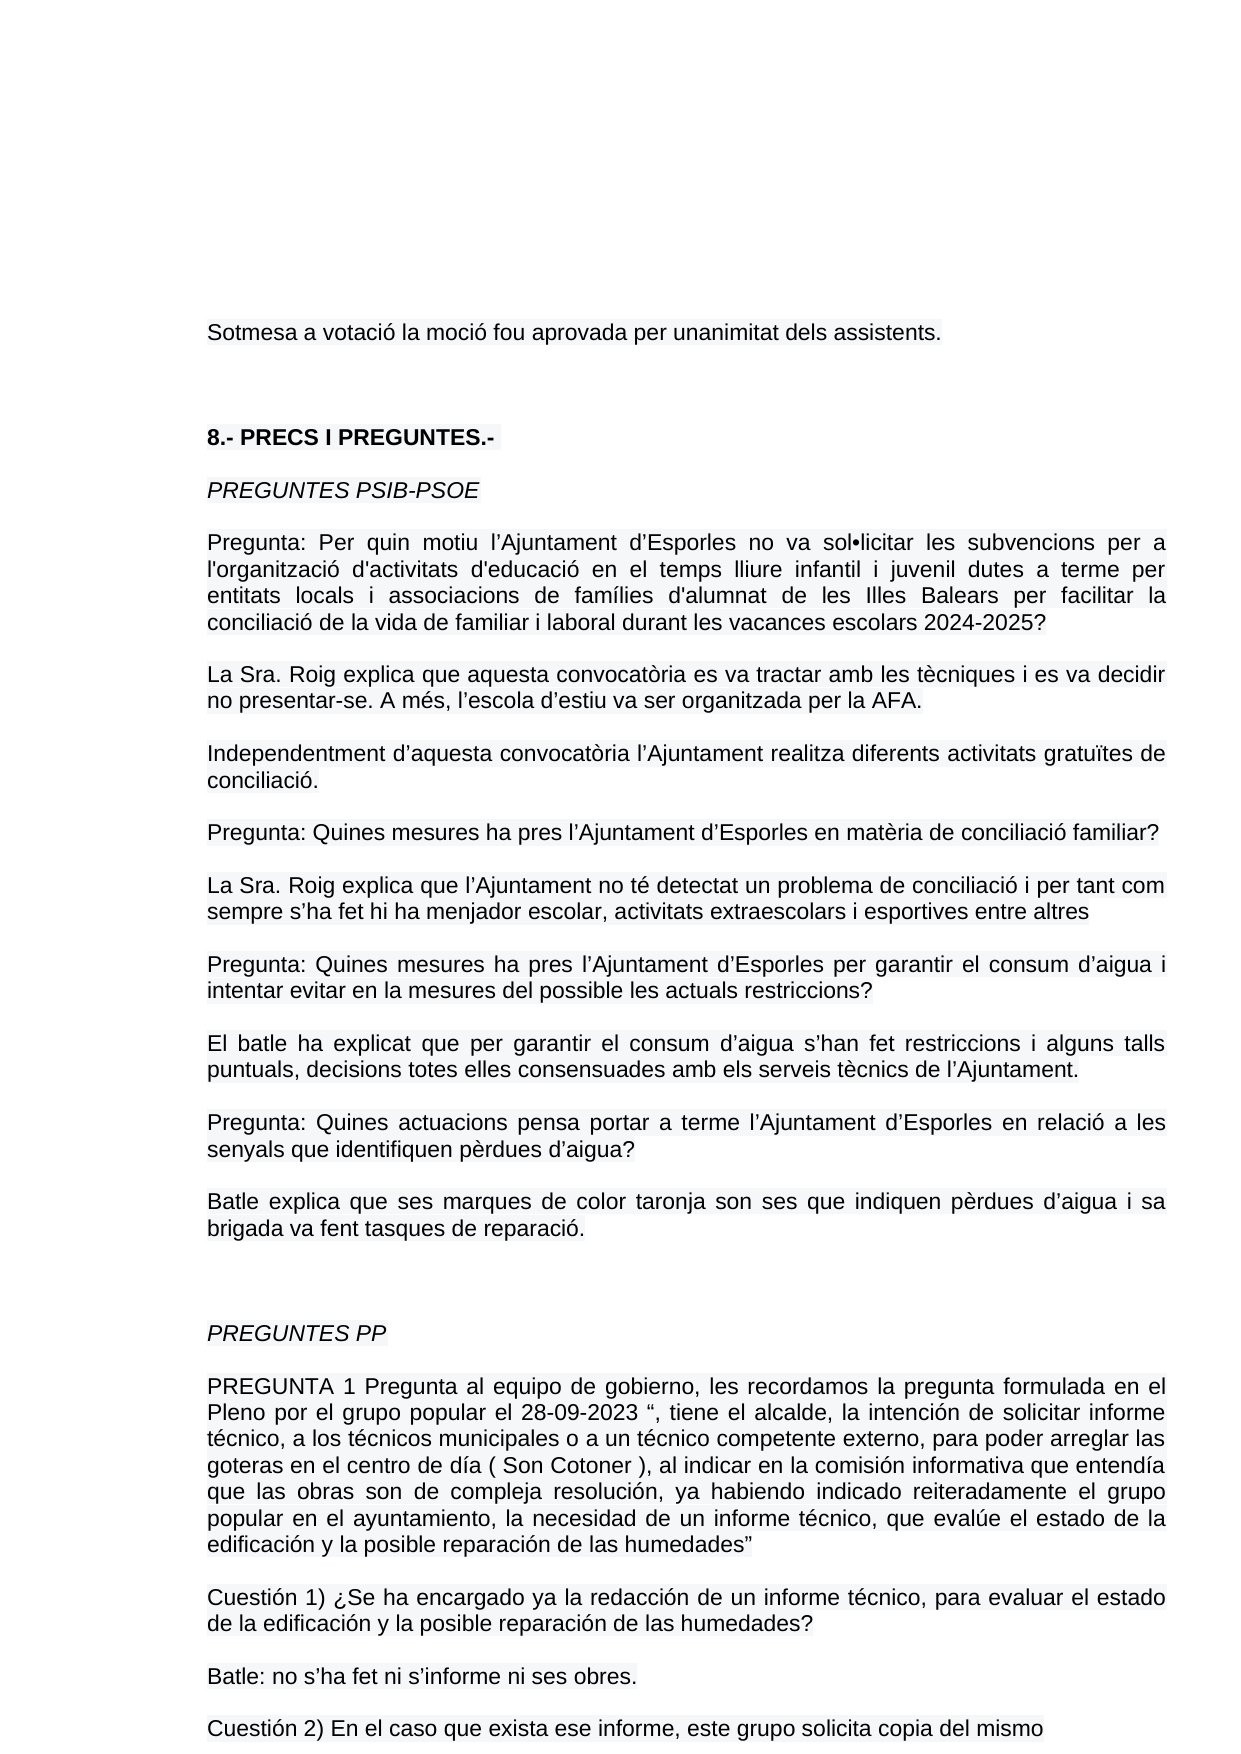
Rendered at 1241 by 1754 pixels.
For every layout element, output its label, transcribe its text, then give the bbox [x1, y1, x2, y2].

list PREGUNTES PP [207, 1320, 1167, 1346]
list La Sra. Roig explica que aquesta convocatòria es va tractar amb les tècniques i es va decidir no presentar-se. A més, l’escola d’estiu va ser organitzada per la AFA. [207, 661, 1167, 714]
list Batle explica que ses marques de color taronja son ses que indiquen pèrdues d’aigua i sa brigada va fent tasques de reparació. [207, 1188, 1167, 1241]
list Sotmesa a votació la moció fou aprovada per unanimitat dels assistents. [207, 318, 1167, 345]
list Batle: no s’ha fet ni s’informe ni ses obres. [207, 1663, 1167, 1689]
list PREGUNTA 1 Pregunta al equipo de gobierno, les recordamos la pregunta formulada en el Pleno por el grupo popular el 28-09-2023 “, tiene el alcalde, la intención de solicitar informe técnico, a los técnicos municipales o a un técnico competente externo, para poder arreglar las goteras en el centro de día ( Son Cotoner ), al indicar en la comisión informativa que entendía que las obras son de compleja resolución, ya habiendo indicado reiteradamente el grupo popular en el ayuntamiento, la necesidad de un informe técnico, que evalúe el estado de la edificación y la posible reparación de las humedades” [207, 1373, 1167, 1557]
list Pregunta: Per quin motiu l’Ajuntament d’Esporles no va sol•licitar les subvencions per a l'organització d'activitats d'educació en el temps lliure infantil i juvenil dutes a terme per entitats locals i associacions de famílies d'alumnat de les Illes Balears per facilitar la conciliació de la vida de familiar i laboral durant les vacances escolars 2024-2025? [207, 529, 1167, 635]
list El batle ha explicat que per garantir el consum d’aigua s’han fet restriccions i alguns talls puntuals, decisions totes elles consensuades amb els serveis tècnics de l’Ajuntament. [207, 1030, 1167, 1083]
list Pregunta: ⁠Quines actuacions pensa portar a terme l’Ajuntament d’Esporles en relació a les senyals que identifiquen pèrdues d’aigua? [207, 1109, 1167, 1162]
list Cuestión 2) En el caso que exista ese informe, este grupo solicita copia del mismo [207, 1715, 1167, 1742]
list La Sra. Roig explica que l’Ajuntament no té detectat un problema de conciliació i per tant com sempre s’ha fet hi ha menjador escolar, activitats extraescolars i esportives entre altres [207, 872, 1167, 925]
list 8.- PRECS I PREGUNTES.- [207, 424, 1167, 450]
list Cuestión 1) ¿Se ha encargado ya la redacción de un informe técnico, para evaluar el estado de la edificación y la posible reparación de las humedades? [207, 1583, 1167, 1636]
list PREGUNTES PSIB-PSOE [207, 477, 1167, 503]
list Pregunta: Quines mesures ha pres l’Ajuntament d’Esporles en matèria de conciliació familiar? [207, 819, 1167, 846]
list Pregunta: ⁠Quines mesures ha pres l’Ajuntament d’Esporles per garantir el consum d’aigua i intentar evitar en la mesures del possible les actuals restriccions? [207, 951, 1167, 1004]
list Independentment d’aquesta convocatòria l’Ajuntament realitza diferents activitats gratuïtes de conciliació. [207, 740, 1167, 793]
